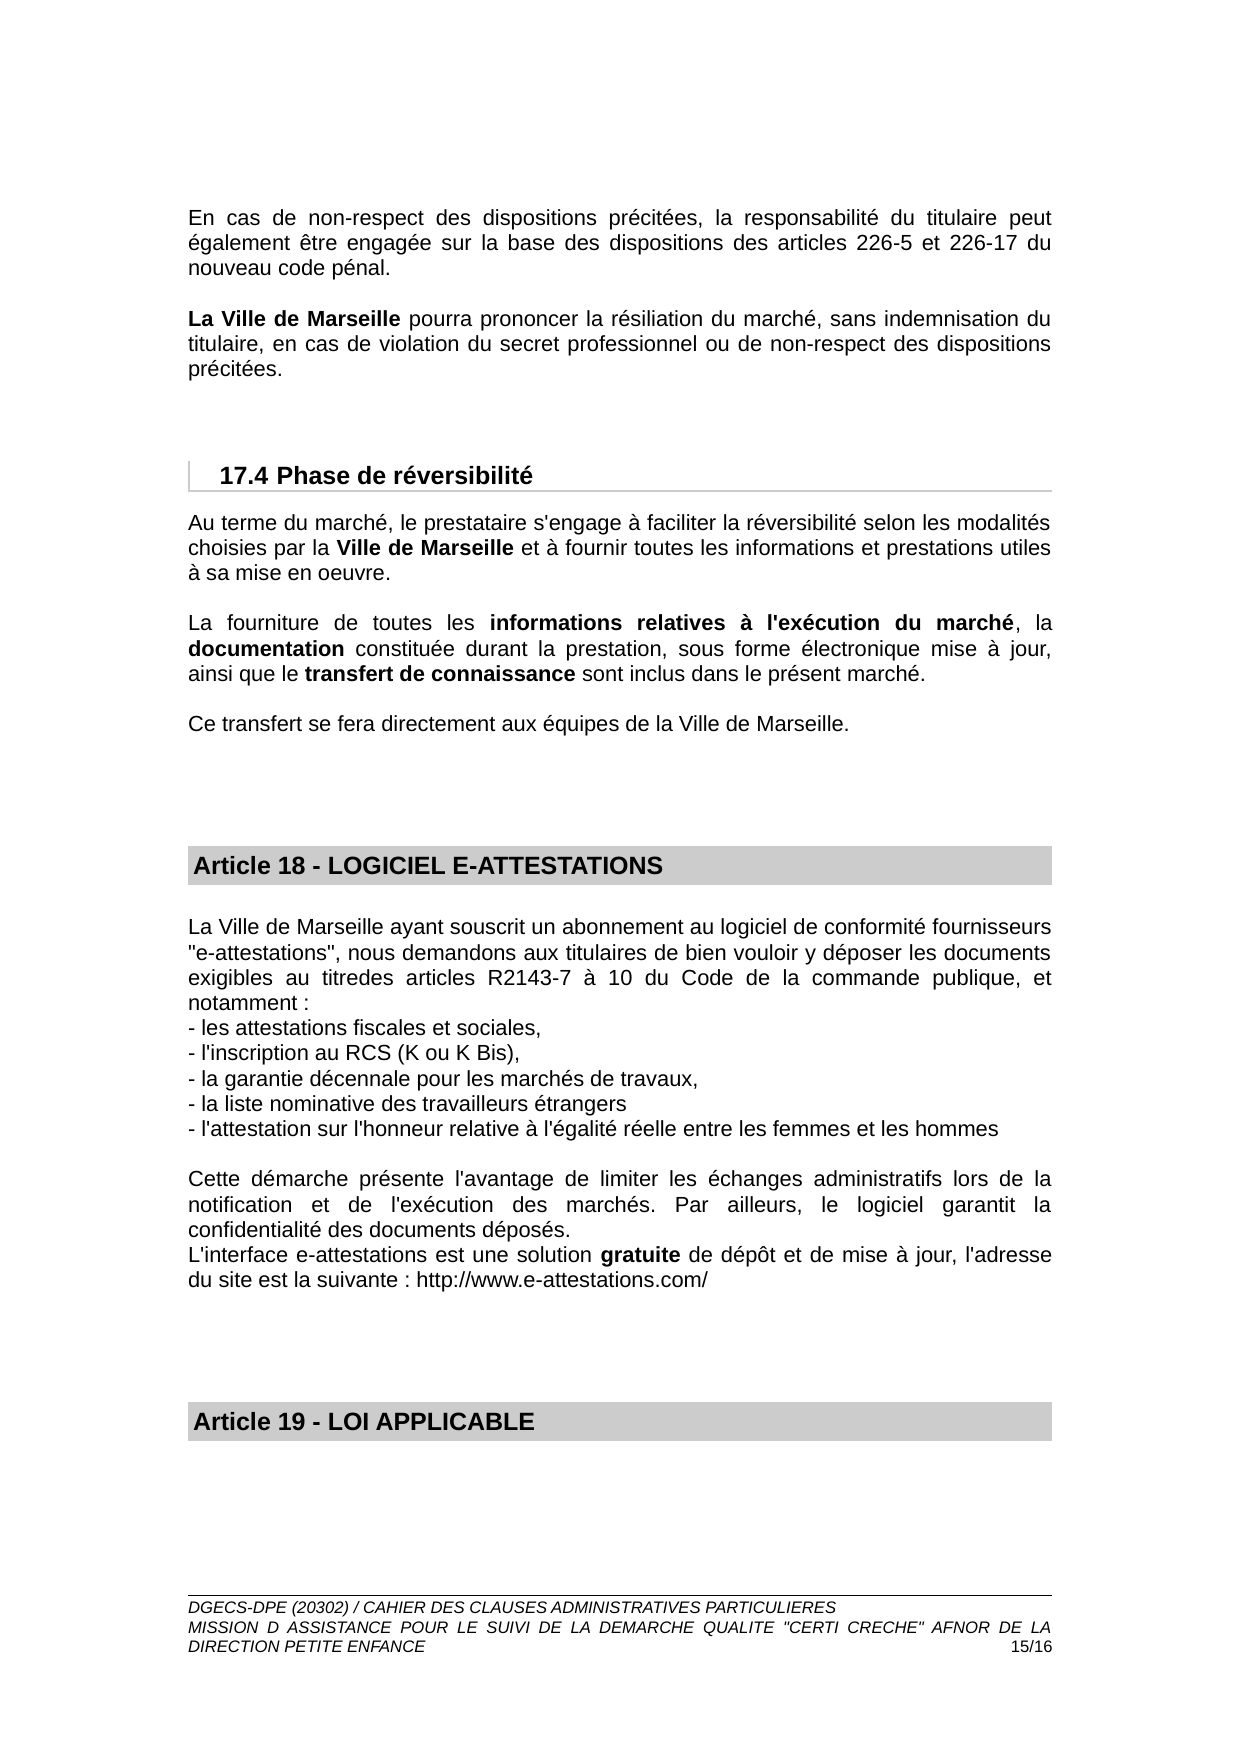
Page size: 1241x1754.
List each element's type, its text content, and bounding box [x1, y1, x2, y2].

text Cette démarche présente l'avantage de limiter les échanges administratifs lors de la notification et de l'exécution des marchés. Par ailleurs, le logiciel garantit la confidentialité des documents déposés. [188, 1166, 1052, 1242]
subtitle LOGICIEL E-ATTESTATIONS [190, 848, 1050, 883]
text La Ville de Marseille pourra prononcer la résiliation du marché, sans indemnisation du titulaire, en cas de violation du secret professionnel ou de non-respect des dispositions précitées. [188, 305, 1052, 381]
subtitle LOI APPLICABLE [190, 1404, 1050, 1439]
text La Ville de Marseille ayant souscrit un abonnement au logiciel de conformité fournisseurs "e-attestations", nous demandons aux titulaires de bien vouloir y déposer les documents exigibles au titredes articles R2143-7 à 10 du Code de la commande publique, et notamment : [188, 914, 1052, 1015]
text Ce transfert se fera directement aux équipes de la Ville de Marseille. [188, 711, 1052, 736]
text L'interface e-attestations est une solution gratuite de dépôt et de mise à jour, l'adresse du site est la suivante : http://www.e-attestations.com/ [188, 1242, 1052, 1292]
text En cas de non-respect des dispositions précitées, la responsabilité du titulaire peut également être engagée sur la base des dispositions des articles 226-5 et 226-17 du nouveau code pénal. [188, 204, 1052, 280]
text - l'inscription au RCS (K ou K Bis), [188, 1040, 1052, 1066]
text La fourniture de toutes les informations relatives à l'exécution du marché, la documentation constituée durant la prestation, sous forme électronique mise à jour, ainsi que le transfert de connaissance sont inclus dans le présent marché. [188, 610, 1052, 686]
text - les attestations fiscales et sociales, [188, 1015, 1052, 1040]
text - la garantie décennale pour les marchés de travaux, [188, 1066, 1052, 1091]
text Au terme du marché, le prestataire s'engage à faciliter la réversibilité selon les modalités choisies par la Ville de Marseille et à fournir toutes les informations et prestations utiles à sa mise en oeuvre. [188, 509, 1052, 585]
subtitle Phase de réversibilité [190, 461, 1052, 490]
text - l'attestation sur l'honneur relative à l'égalité réelle entre les femmes et les hommes [188, 1116, 1052, 1141]
text - la liste nominative des travailleurs étrangers [188, 1091, 1052, 1116]
